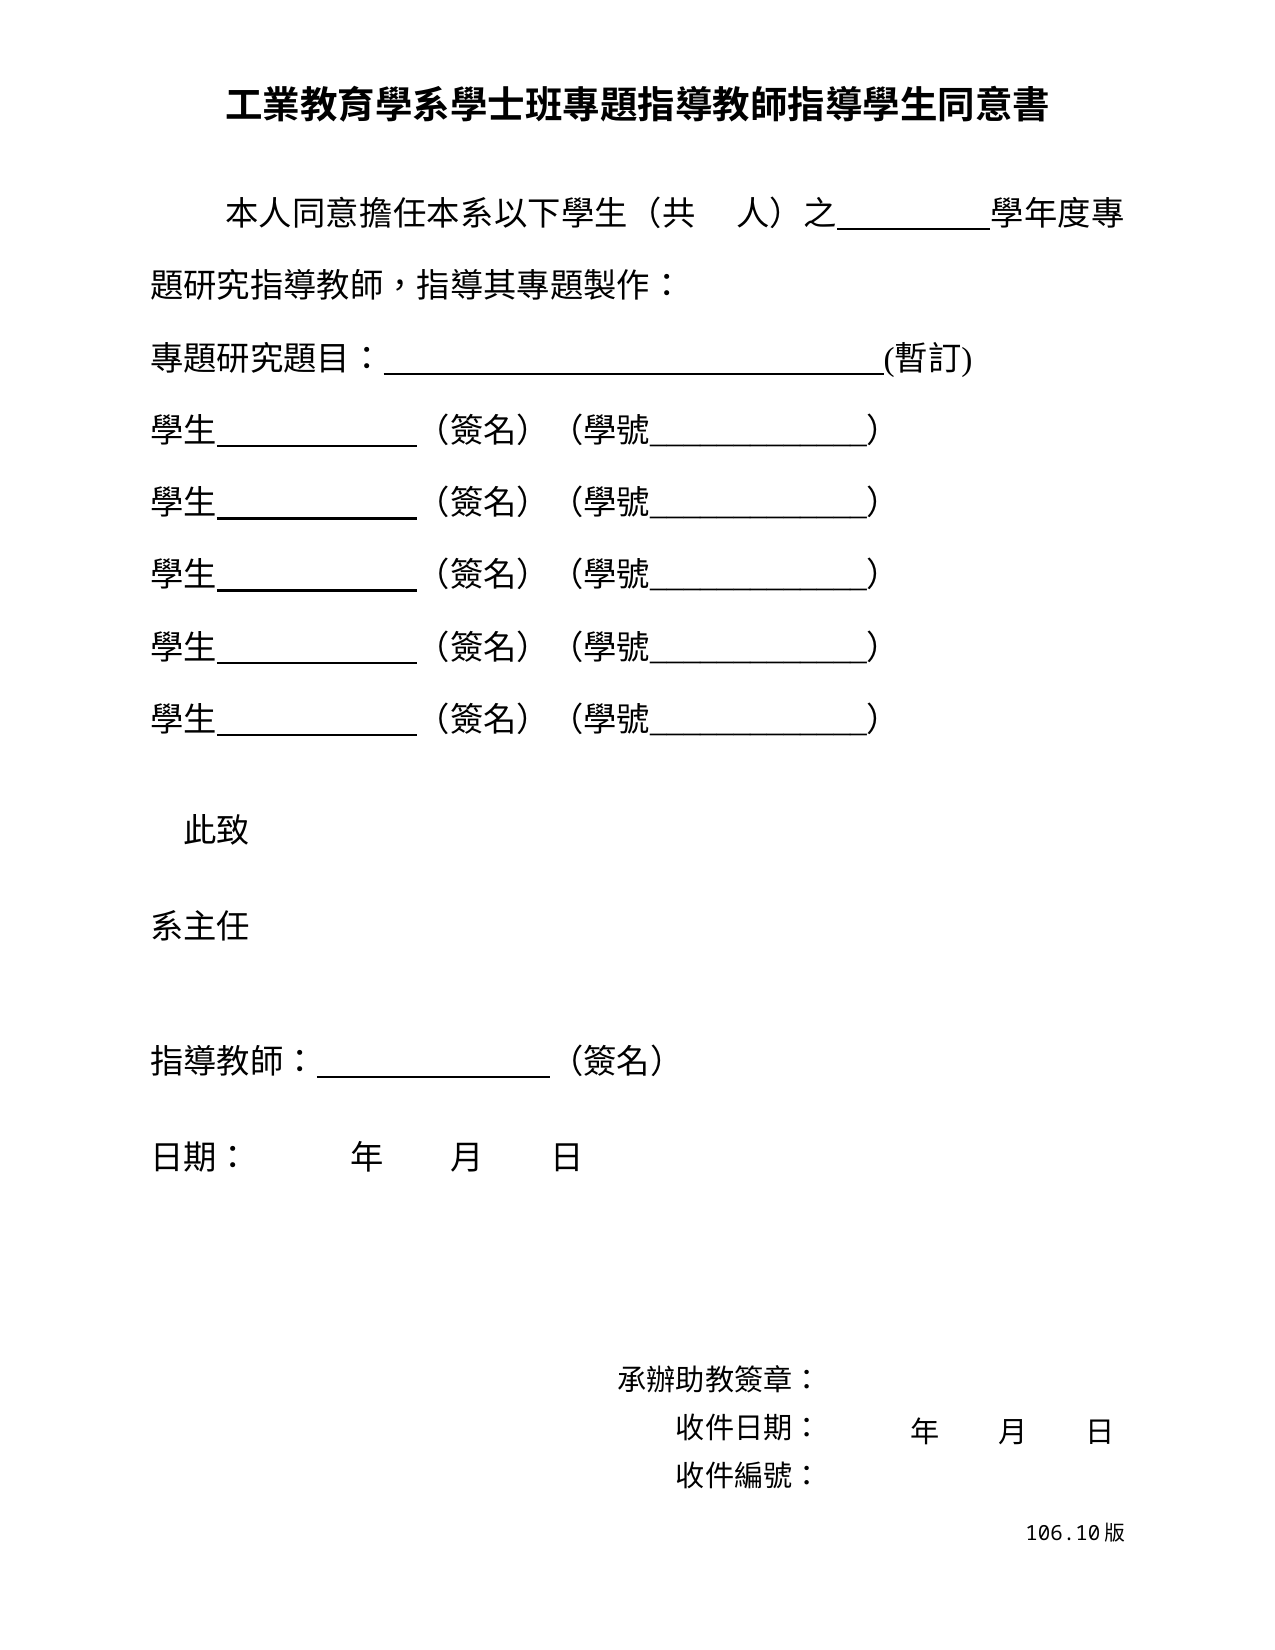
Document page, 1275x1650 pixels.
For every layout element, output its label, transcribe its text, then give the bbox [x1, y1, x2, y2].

text 此致 [150, 803, 1125, 852]
text 工業教育學系學士班專題指導教師指導學生同意書 [150, 75, 1125, 129]
text 專題研究題目： (暫訂) [150, 331, 1125, 379]
text 學生 （簽名）（學號_____________） [150, 476, 1125, 524]
text 指導教師： （簽名） [150, 1035, 1125, 1083]
text 學生 （簽名）（學號_____________） [150, 404, 1125, 452]
text 日期： 年 月 日 [150, 1131, 1125, 1179]
table_header 承辦助教簽章： [591, 1357, 833, 1404]
text 學生 （簽名）（學號_____________） [150, 621, 1125, 669]
text 系主任 [150, 900, 1125, 948]
table_cell 收件日期： [591, 1404, 833, 1452]
text 本人同意擔任本系以下學生（共 人）之 學年度專題研究指導教師，指導其專題製作： [150, 187, 1125, 307]
table_header [833, 1357, 1151, 1404]
text 學生 （簽名）（學號_____________） [150, 548, 1125, 596]
table_cell 年 月 日 [833, 1404, 1151, 1452]
table_cell 收件編號： [591, 1453, 833, 1500]
text 學生 （簽名）（學號_____________） [150, 693, 1125, 741]
table_cell [833, 1453, 1151, 1500]
